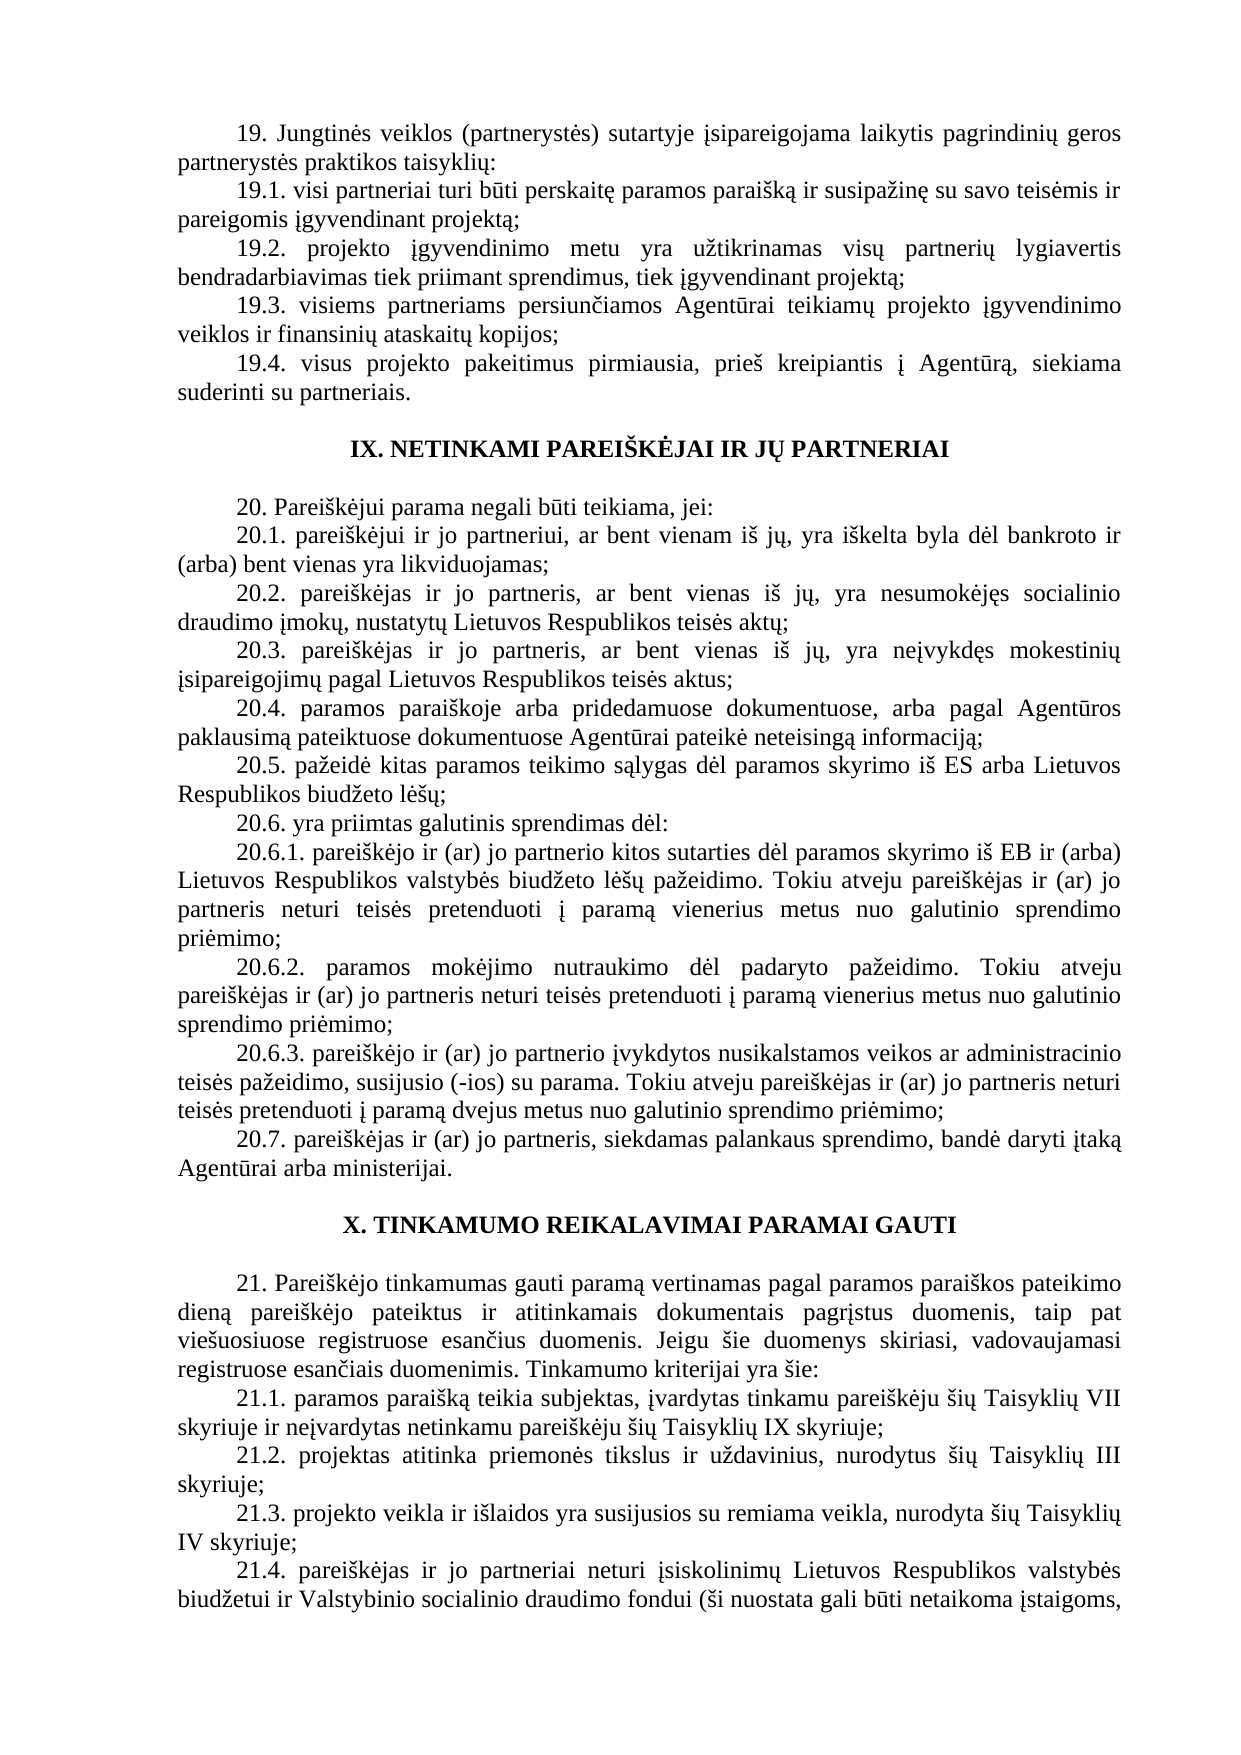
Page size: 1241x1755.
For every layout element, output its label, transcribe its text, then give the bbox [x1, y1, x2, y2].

text 20.6. yra priimtas galutinis sprendimas dėl: [177, 808, 1122, 837]
text 20.6.1. pareiškėjo ir (ar) jo partnerio kitos sutarties dėl paramos skyrimo iš EB ir (arba) Lietuvos Respublikos valstybės biudžeto lėšų pažeidimo. Tokiu atveju pareiškėjas ir (ar) jo partneris neturi teisės pretenduoti į paramą vienerius metus nuo galutinio sprendimo priėmimo; [177, 837, 1122, 952]
text 21.2. projektas atitinka priemonės tikslus ir uždavinius, nurodytus šių Taisyklių III skyriuje; [177, 1441, 1122, 1498]
text 20.7. pareiškėjas ir (ar) jo partneris, siekdamas palankaus sprendimo, bandė daryti įtaką Agentūrai arba ministerijai. [177, 1124, 1122, 1182]
text 20.6.2. paramos mokėjimo nutraukimo dėl padaryto pažeidimo. Tokiu atveju pareiškėjas ir (ar) jo partneris neturi teisės pretenduoti į paramą vienerius metus nuo galutinio sprendimo priėmimo; [177, 952, 1122, 1038]
text 20.1. pareiškėjui ir jo partneriui, ar bent vienam iš jų, yra iškelta byla dėl bankroto ir (arba) bent vienas yra likviduojamas; [177, 521, 1122, 578]
text 20.2. pareiškėjas ir jo partneris, ar bent vienas iš jų, yra nesumokėjęs socialinio draudimo įmokų, nustatytų Lietuvos Respublikos teisės aktų; [177, 578, 1122, 636]
text 20.5. pažeidė kitas paramos teikimo sąlygas dėl paramos skyrimo iš ES arba Lietuvos Respublikos biudžeto lėšų; [177, 751, 1122, 808]
text 21.1. paramos paraišką teikia subjektas, įvardytas tinkamu pareiškėju šių Taisyklių VII skyriuje ir neįvardytas netinkamu pareiškėju šių Taisyklių IX skyriuje; [177, 1383, 1122, 1441]
text 21. Pareiškėjo tinkamumas gauti paramą vertinamas pagal paramos paraiškos pateikimo dieną pareiškėjo pateiktus ir atitinkamais dokumentais pagrįstus duomenis, taip pat viešuosiuose registruose esančius duomenis. Jeigu šie duomenys skiriasi, vadovaujamasi registruose esančiais duomenimis. Tinkamumo kriterijai yra šie: [177, 1268, 1122, 1383]
text 19. Jungtinės veiklos (partnerystės) sutartyje įsipareigojama laikytis pagrindinių geros partnerystės praktikos taisyklių: [177, 118, 1122, 176]
text 19.1. visi partneriai turi būti perskaitę paramos paraišką ir susipažinę su savo teisėmis ir pareigomis įgyvendinant projektą; [177, 176, 1122, 233]
text X. TINKAMUMO REIKALAVIMAI PARAMAI GAUTI [177, 1211, 1122, 1239]
text 19.2. projekto įgyvendinimo metu yra užtikrinamas visų partnerių lygiavertis bendradarbiavimas tiek priimant sprendimus, tiek įgyvendinant projektą; [177, 233, 1122, 291]
text 19.3. visiems partneriams persiunčiamos Agentūrai teikiamų projekto įgyvendinimo veiklos ir finansinių ataskaitų kopijos; [177, 291, 1122, 348]
text 21.3. projekto veikla ir išlaidos yra susijusios su remiama veikla, nurodyta šių Taisyklių IV skyriuje; [177, 1498, 1122, 1556]
text 19.4. visus projekto pakeitimus pirmiausia, prieš kreipiantis į Agentūrą, siekiama suderinti su partneriais. [177, 348, 1122, 406]
text 20.3. pareiškėjas ir jo partneris, ar bent vienas iš jų, yra neįvykdęs mokestinių įsipareigojimų pagal Lietuvos Respublikos teisės aktus; [177, 636, 1122, 693]
text 20. Pareiškėjui parama negali būti teikiama, jei: [177, 492, 1122, 521]
text 20.4. paramos paraiškoje arba pridedamuose dokumentuose, arba pagal Agentūros paklausimą pateiktuose dokumentuose Agentūrai pateikė neteisingą informaciją; [177, 693, 1122, 751]
text 21.4. pareiškėjas ir jo partneriai neturi įsiskolinimų Lietuvos Respublikos valstybės biudžetui ir Valstybinio socialinio draudimo fondui (ši nuostata gali būti netaikoma įstaigoms, [177, 1556, 1122, 1613]
text IX. NETINKAMI PAREIŠKĖJAI IR JŲ PARTNERIAI [177, 434, 1122, 463]
text 20.6.3. pareiškėjo ir (ar) jo partnerio įvykdytos nusikalstamos veikos ar administracinio teisės pažeidimo, susijusio (-ios) su parama. Tokiu atveju pareiškėjas ir (ar) jo partneris neturi teisės pretenduoti į paramą dvejus metus nuo galutinio sprendimo priėmimo; [177, 1038, 1122, 1124]
